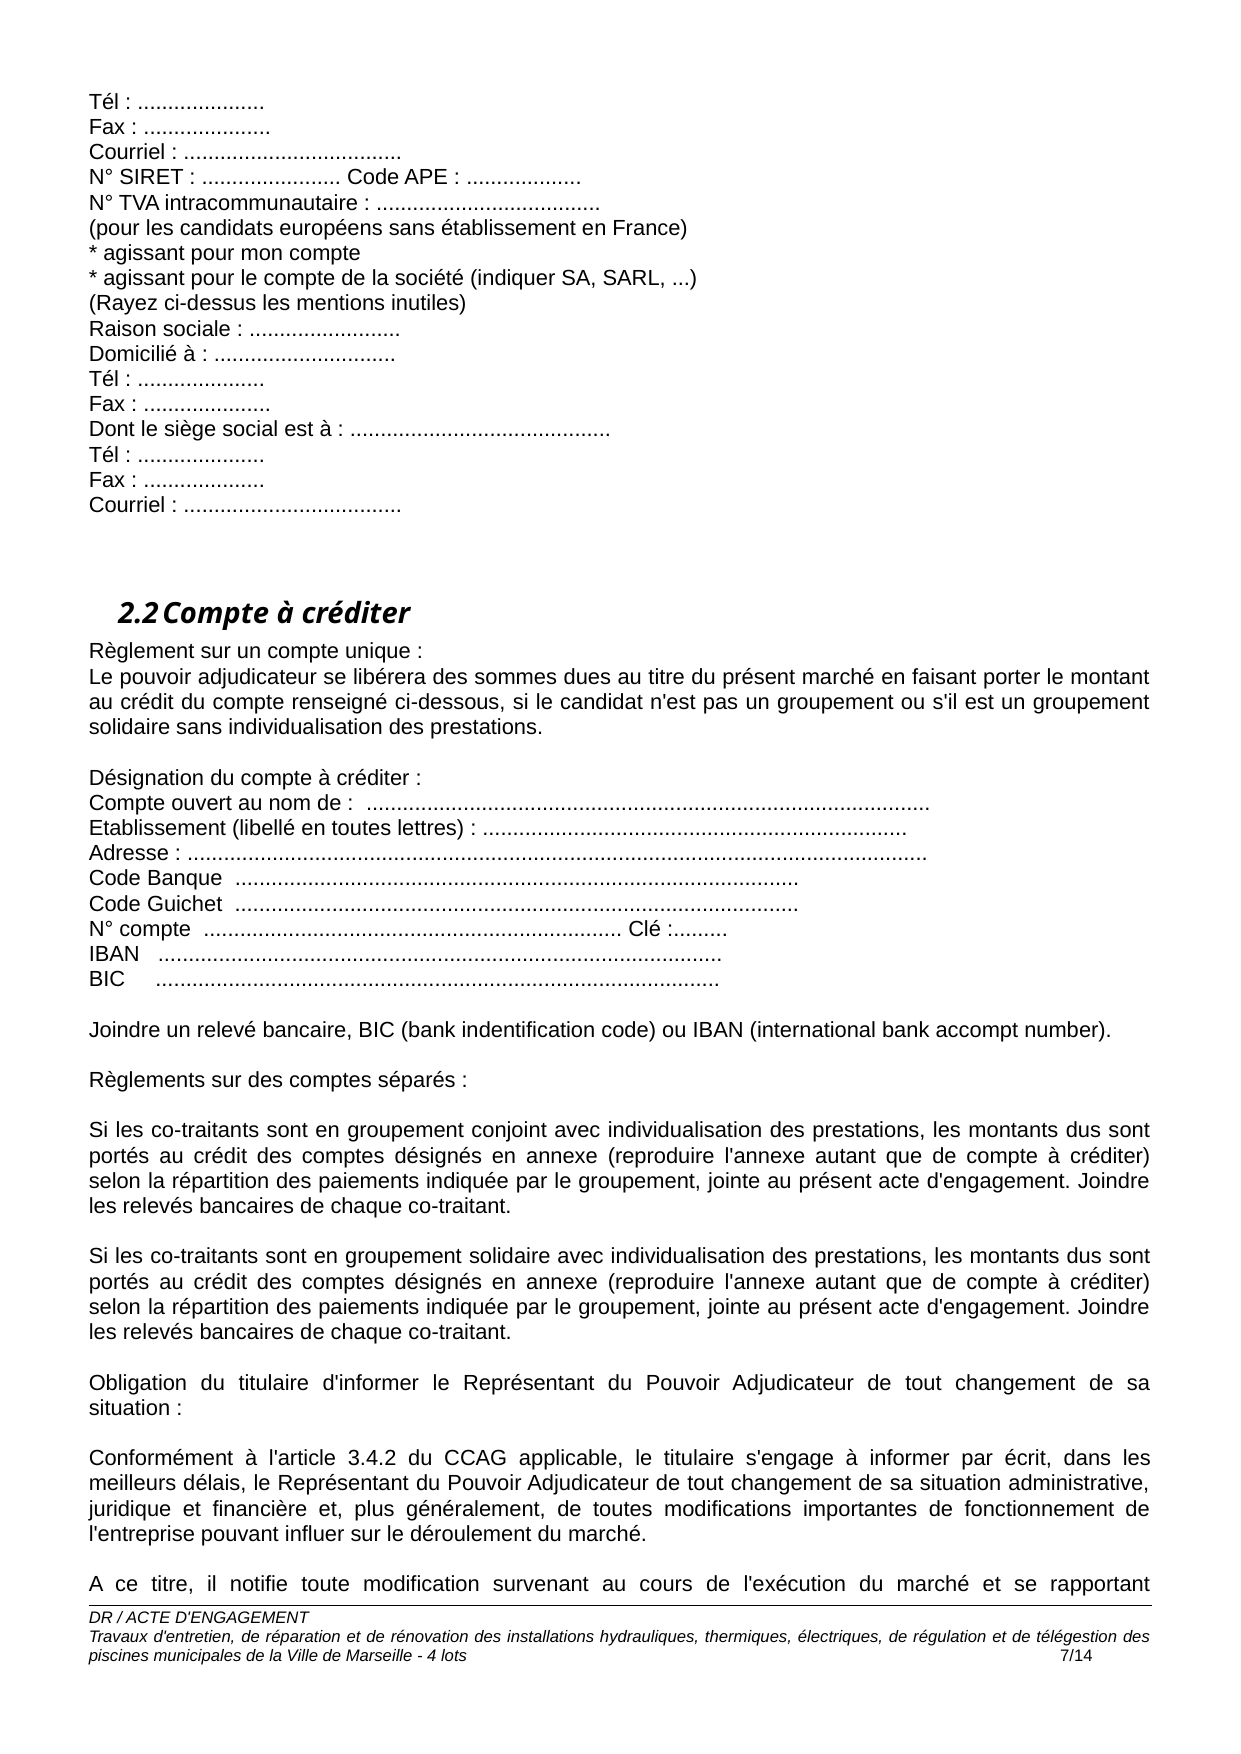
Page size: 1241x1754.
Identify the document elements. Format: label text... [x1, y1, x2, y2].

text Courriel : .................................... [88, 492, 1152, 517]
text Tél : ..................... [88, 366, 1152, 391]
text IBAN ............................................................................................. [88, 941, 1152, 966]
text * agissant pour le compte de la société (indiquer SA, SARL, ...) [88, 265, 1152, 290]
text Adresse : .......................................................................................................................... [88, 840, 1152, 865]
text Si les co-traitants sont en groupement conjoint avec individualisation des prestations, les montants dus sont portés au crédit des comptes désignés en annexe (reproduire l'annexe autant que de compte à créditer) selon la répartition des paiements indiquée par le groupement, jointe au présent acte d'engagement. Joindre les relevés bancaires de chaque co-traitant. [88, 1117, 1152, 1218]
text N° compte ..................................................................... Clé :......... [88, 916, 1152, 941]
text Dont le siège social est à : ........................................... [88, 416, 1152, 441]
text N° SIRET : ....................... Code APE : ................... [88, 164, 1152, 189]
text Règlements sur des comptes séparés : [88, 1067, 1152, 1092]
text Tél : ..................... [88, 88, 1152, 114]
text (pour les candidats européens sans établissement en France) [88, 214, 1152, 240]
text Désignation du compte à créditer : [88, 764, 1152, 790]
text (Rayez ci-dessus les mentions inutiles) [88, 290, 1152, 315]
text BIC ............................................................................................. [88, 966, 1152, 991]
text Obligation du titulaire d'informer le Représentant du Pouvoir Adjudicateur de tout changement de sa situation : [88, 1369, 1152, 1420]
text Courriel : .................................... [88, 139, 1152, 164]
text Règlement sur un compte unique : [88, 638, 1152, 664]
text Conformément à l'article 3.4.2 du CCAG applicable, le titulaire s'engage à informer par écrit, dans les meilleurs délais, le Représentant du Pouvoir Adjudicateur de tout changement de sa situation administrative, juridique et financière et, plus généralement, de toutes modifications importantes de fonctionnement de l'entreprise pouvant influer sur le déroulement du marché. [88, 1445, 1152, 1546]
text Le pouvoir adjudicateur se libérera des sommes dues au titre du présent marché en faisant porter le montant au crédit du compte renseigné ci-dessous, si le candidat n'est pas un groupement ou s'il est un groupement solidaire sans individualisation des prestations. [88, 664, 1152, 739]
text Fax : ..................... [88, 114, 1152, 139]
subtitle Compte à créditer [88, 592, 1152, 632]
text Joindre un relevé bancaire, BIC (bank indentification code) ou IBAN (international bank accompt number). [88, 1017, 1152, 1042]
text N° TVA intracommunautaire : ..................................... [88, 189, 1152, 214]
text A ce titre, il notifie toute modification survenant au cours de l'exécution du marché et se rapportant [88, 1571, 1152, 1596]
text Etablissement (libellé en toutes lettres) : ...................................................................... [88, 815, 1152, 840]
text Si les co-traitants sont en groupement solidaire avec individualisation des prestations, les montants dus sont portés au crédit des comptes désignés en annexe (reproduire l'annexe autant que de compte à créditer) selon la répartition des paiements indiquée par le groupement, jointe au présent acte d'engagement. Joindre les relevés bancaires de chaque co-traitant. [88, 1243, 1152, 1344]
text Code Banque ............................................................................................. [88, 865, 1152, 891]
text Tél : ..................... [88, 441, 1152, 467]
text * agissant pour mon compte [88, 240, 1152, 265]
text Fax : .................... [88, 467, 1152, 492]
text Raison sociale : ......................... [88, 315, 1152, 341]
text Fax : ..................... [88, 391, 1152, 416]
text Compte ouvert au nom de : ............................................................................................. [88, 790, 1152, 815]
text Code Guichet ............................................................................................. [88, 891, 1152, 916]
text Domicilié à : .............................. [88, 341, 1152, 366]
